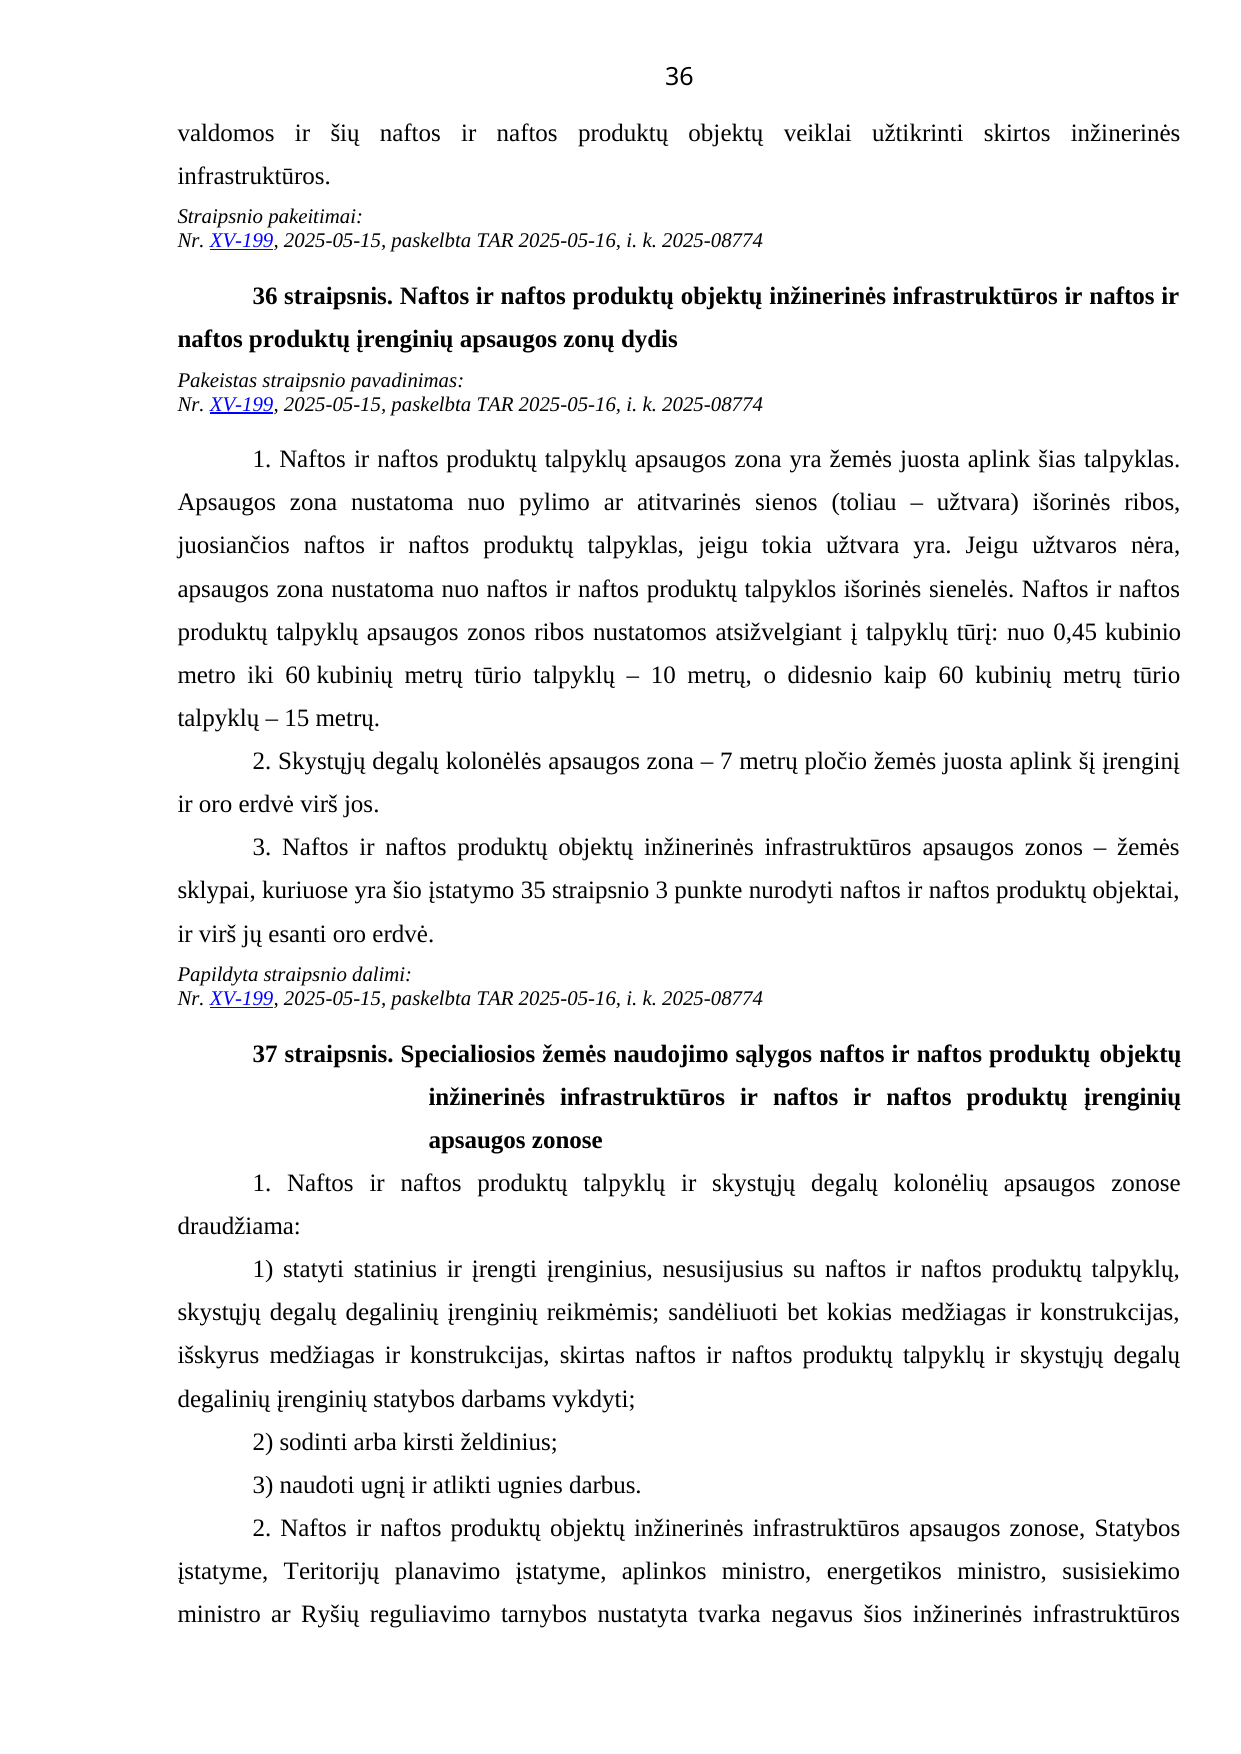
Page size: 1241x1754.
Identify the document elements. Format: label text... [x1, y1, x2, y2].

text 2. Skystųjų degalų kolonėlės apsaugos zona – 7 metrų pločio žemės juosta aplink šį įrenginį ir oro erdvė virš jos. [177, 746, 1181, 818]
text 37 straipsnis. Specialiosios žemės naudojimo sąlygos naftos ir naftos produktų objektų inžinerinės infrastruktūros ir naftos ir naftos produktų įrenginių apsaugos zonose [252, 1039, 1181, 1154]
text Nr. XV-199, 2025-05-15, paskelbta TAR 2025-05-16, i. k. 2025-08774 [177, 986, 1181, 1010]
text Straipsnio pakeitimai: [177, 204, 1181, 228]
text 2. Naftos ir naftos produktų objektų inžinerinės infrastruktūros apsaugos zonose, Statybos įstatyme, Teritorijų planavimo įstatyme, aplinkos ministro, energetikos ministro, susisiekimo ministro ar Ryšių reguliavimo tarnybos nustatyta tvarka negavus šios inžinerinės infrastruktūros [177, 1513, 1181, 1628]
text 2) sodinti arba kirsti želdinius; [177, 1427, 1181, 1456]
text 3. Naftos ir naftos produktų objektų inžinerinės infrastruktūros apsaugos zonos – žemės sklypai, kuriuose yra šio įstatymo 35 straipsnio 3 punkte nurodyti naftos ir naftos produktų objektai, ir virš jų esanti oro erdvė. [177, 832, 1181, 947]
text valdomos ir šių naftos ir naftos produktų objektų veiklai užtikrinti skirtos inžinerinės infrastruktūros. [177, 118, 1181, 190]
text Papildyta straipsnio dalimi: [177, 962, 1181, 986]
text 1) statyti statinius ir įrengti įrenginius, nesusijusius su naftos ir naftos produktų talpyklų, skystųjų degalų degalinių įrenginių reikmėmis; sandėliuoti bet kokias medžiagas ir konstrukcijas, išskyrus medžiagas ir konstrukcijas, skirtas naftos ir naftos produktų talpyklų ir skystųjų degalų degalinių įrenginių statybos darbams vykdyti; [177, 1254, 1181, 1412]
text 1. Naftos ir naftos produktų talpyklų ir skystųjų degalų kolonėlių apsaugos zonose draudžiama: [177, 1168, 1181, 1240]
text 36 straipsnis. Naftos ir naftos produktų objektų inžinerinės infrastruktūros ir naftos ir naftos produktų įrenginių apsaugos zonų dydis [177, 281, 1181, 353]
text 3) naudoti ugnį ir atlikti ugnies darbus. [177, 1470, 1181, 1499]
text Nr. XV-199, 2025-05-15, paskelbta TAR 2025-05-16, i. k. 2025-08774 [177, 392, 1181, 416]
text 1. Naftos ir naftos produktų talpyklų apsaugos zona yra žemės juosta aplink šias talpyklas. Apsaugos zona nustatoma nuo pylimo ar atitvarinės sienos (toliau – užtvara) išorinės ribos, juosiančios naftos ir naftos produktų talpyklas, jeigu tokia užtvara yra. Jeigu užtvaros nėra, apsaugos zona nustatoma nuo naftos ir naftos produktų talpyklos išorinės sienelės. Naftos ir naftos produktų talpyklų apsaugos zonos ribos nustatomos atsižvelgiant į talpyklų tūrį: nuo 0,45 kubinio metro iki 60 kubinių metrų tūrio talpyklų – 10 metrų, o didesnio kaip 60 kubinių metrų tūrio talpyklų – 15 metrų. [177, 444, 1181, 732]
text Pakeistas straipsnio pavadinimas: [177, 367, 1181, 392]
text Nr. XV-199, 2025-05-15, paskelbta TAR 2025-05-16, i. k. 2025-08774 [177, 228, 1181, 252]
